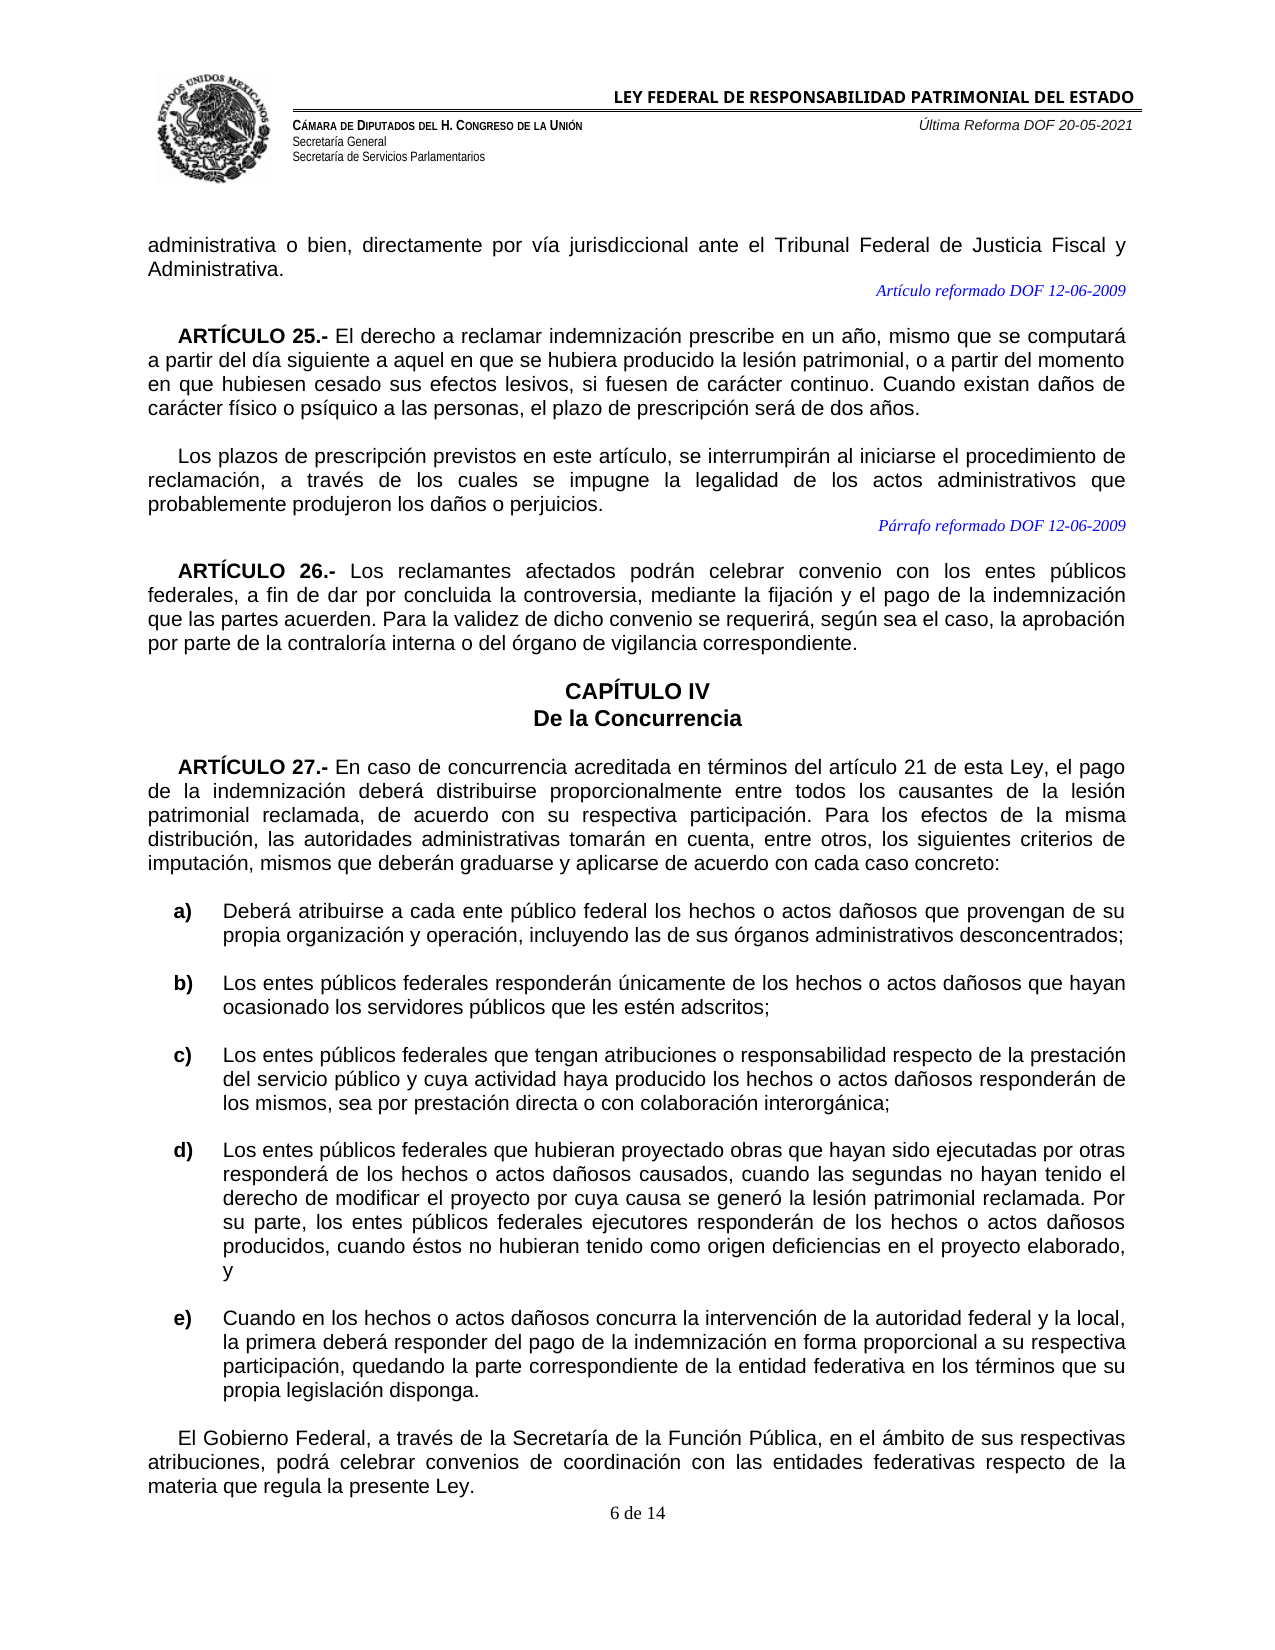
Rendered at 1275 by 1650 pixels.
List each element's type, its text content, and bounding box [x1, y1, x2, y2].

text Artículo reformado DOF 12-06-2009 [148, 281, 1127, 300]
text ARTÍCULO 27.- En caso de concurrencia acreditada en términos del artículo 21 de esta Ley, el pago de la indemnización deberá distribuirse proporcionalmente entre todos los causantes de la lesión patrimonial reclamada, de acuerdo con su respectiva participación. Para los efectos de la misma distribución, las autoridades administrativas tomarán en cuenta, entre otros, los siguientes criterios de imputación, mismos que deberán graduarse y aplicarse de acuerdo con cada caso concreto: [148, 755, 1127, 875]
text d) Los entes públicos federales que hubieran proyectado obras que hayan sido ejecutadas por otras responderá de los hechos o actos dañosos causados, cuando las segundas no hayan tenido el derecho de modificar el proyecto por cuya causa se generó la lesión patrimonial reclamada. Por su parte, los entes públicos federales ejecutores responderán de los hechos o actos dañosos producidos, cuando éstos no hubieran tenido como origen deficiencias en el proyecto elaborado, y [173, 1138, 1127, 1282]
text El Gobierno Federal, a través de la Secretaría de la Función Pública, en el ámbito de sus respectivas atribuciones, podrá celebrar convenios de coordinación con las entidades federativas respecto de la materia que regula la presente Ley. [148, 1426, 1127, 1498]
text De la Concurrencia [148, 705, 1127, 731]
text ARTÍCULO 25.- El derecho a reclamar indemnización prescribe en un año, mismo que se computará a partir del día siguiente a aquel en que se hubiera producido la lesión patrimonial, o a partir del momento en que hubiesen cesado sus efectos lesivos, si fuesen de carácter continuo. Cuando existan daños de carácter físico o psíquico a las personas, el plazo de prescripción será de dos años. [148, 324, 1127, 419]
text c) Los entes públicos federales que tengan atribuciones o responsabilidad respecto de la prestación del servicio público y cuya actividad haya producido los hechos o actos dañosos responderán de los mismos, sea por prestación directa o con colaboración interorgánica; [173, 1042, 1127, 1114]
text b) Los entes públicos federales responderán únicamente de los hechos o actos dañosos que hayan ocasionado los servidores públicos que les estén adscritos; [173, 971, 1127, 1018]
text Los plazos de prescripción previstos en este artículo, se interrumpirán al iniciarse el procedimiento de reclamación, a través de los cuales se impugne la legalidad de los actos administrativos que probablemente produjeron los daños o perjuicios. [148, 443, 1127, 515]
text administrativa o bien, directamente por vía jurisdiccional ante el Tribunal Federal de Justicia Fiscal y Administrativa. [148, 233, 1127, 281]
text CAPÍTULO IV [148, 678, 1127, 705]
text ARTÍCULO 26.- Los reclamantes afectados podrán celebrar convenio con los entes públicos federales, a fin de dar por concluida la controversia, mediante la fijación y el pago de la indemnización que las partes acuerden. Para la validez de dicho convenio se requerirá, según sea el caso, la aprobación por parte de la contraloría interna o del órgano de vigilancia correspondiente. [148, 558, 1127, 654]
text a) Deberá atribuirse a cada ente público federal los hechos o actos dañosos que provengan de su propia organización y operación, incluyendo las de sus órganos administrativos desconcentrados; [173, 899, 1127, 947]
text Párrafo reformado DOF 12-06-2009 [148, 515, 1127, 534]
text e) Cuando en los hechos o actos dañosos concurra la intervención de la autoridad federal y la local, la primera deberá responder del pago de la indemnización en forma proporcional a su respectiva participación, quedando la parte correspondiente de la entidad federativa en los términos que su propia legislación disponga. [173, 1306, 1127, 1402]
